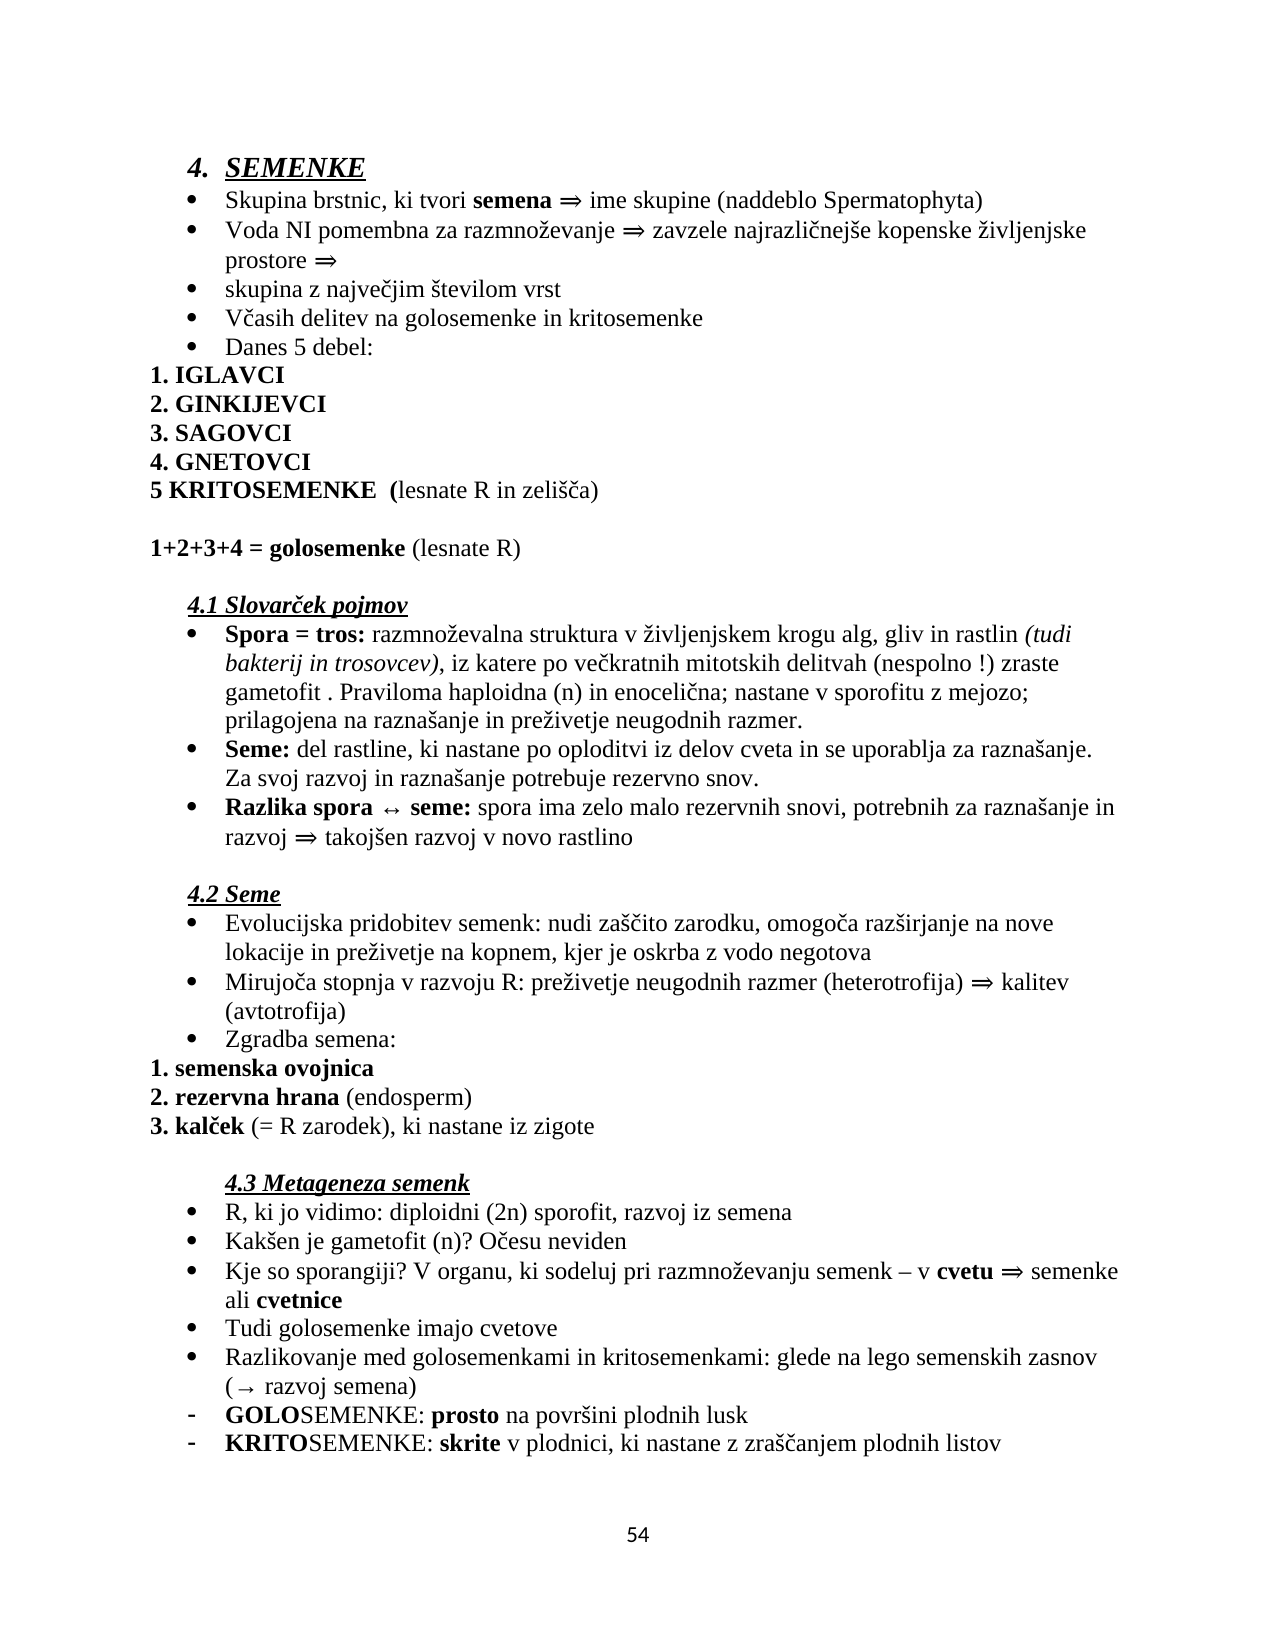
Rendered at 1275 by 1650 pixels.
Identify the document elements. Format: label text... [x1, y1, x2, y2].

text 4.3 Metageneza semenk [150, 1168, 1125, 1197]
list Včasih delitev na golosemenke in kritosemenke [187, 303, 1125, 332]
list KRITOSEMENKE: skrite v plodnici, ki nastane z zraščanjem plodnih listov [187, 1428, 1125, 1457]
list Kje so sporangiji? V organu, ki sodeluj pri razmnoževanju semenk – v cvetu ⇒ semenke ali cvetnice [187, 1254, 1125, 1313]
text 2. rezervna hrana (endosperm) [150, 1082, 1125, 1111]
list R, ki jo vidimo: diploidni (2n) sporofit, razvoj iz semena [187, 1197, 1125, 1226]
text 4.2 Seme [150, 879, 1125, 908]
text 3. kalček (= R zarodek), ki nastane iz zigote [150, 1111, 1125, 1139]
list Razlikovanje med golosemenkami in kritosemenkami: glede na lego semenskih zasnov (→ razvoj semena) [187, 1342, 1125, 1400]
list Razlika spora ↔ seme: spora ima zelo malo rezervnih snovi, potrebnih za raznašanje in razvoj ⇒ takojšen razvoj v novo rastlino [187, 792, 1125, 851]
text 1. IGLAVCI [150, 360, 1125, 389]
text 5 KRITOSEMENKE (lesnate R in zelišča) [150, 475, 1125, 504]
list Voda NI pomembna za razmnoževanje ⇒ zavzele najrazličnejše kopenske življenjske prostore ⇒ [187, 214, 1125, 274]
list SEMENKE [187, 150, 1125, 183]
text 4. GNETOVCI [150, 447, 1125, 475]
text 2. GINKIJEVCI [150, 389, 1125, 418]
list Evolucijska pridobitev semenk: nudi zaščito zarodku, omogoča razširjanje na nove lokacije in preživetje na kopnem, kjer je oskrba z vodo negotova [187, 908, 1125, 966]
text 4.1 Slovarček pojmov [150, 590, 1125, 619]
list GOLOSEMENKE: prosto na površini plodnih lusk [187, 1400, 1125, 1428]
text 1. semenska ovojnica [150, 1053, 1125, 1082]
list Zgradba semena: [187, 1024, 1125, 1053]
list Kakšen je gametofit (n)? Očesu neviden [187, 1226, 1125, 1254]
text 3. SAGOVCI [150, 418, 1125, 447]
list Skupina brstnic, ki tvori semena ⇒ ime skupine (naddeblo Spermatophyta) [187, 183, 1125, 214]
list Spora = tros: razmnoževalna struktura v življenjskem krogu alg, gliv in rastlin (tudi bakterij in trosovcev), iz katere po večkratnih mitotskih delitvah (nespolno !) zraste gametofit . Praviloma haploidna (n) in enocelična; nastane v sporofitu z mejozo; prilagojena na raznašanje in preživetje neugodnih razmer. [187, 619, 1125, 734]
list Mirujoča stopnja v razvoju R: preživetje neugodnih razmer (heterotrofija) ⇒ kalitev (avtotrofija) [187, 966, 1125, 1024]
text 1+2+3+4 = golosemenke (lesnate R) [150, 533, 1125, 562]
list Seme: del rastline, ki nastane po oploditvi iz delov cveta in se uporablja za raznašanje. Za svoj razvoj in raznašanje potrebuje rezervno snov. [187, 734, 1125, 792]
list Tudi golosemenke imajo cvetove [187, 1313, 1125, 1342]
list skupina z največjim številom vrst [187, 274, 1125, 303]
list Danes 5 debel: [187, 332, 1125, 360]
